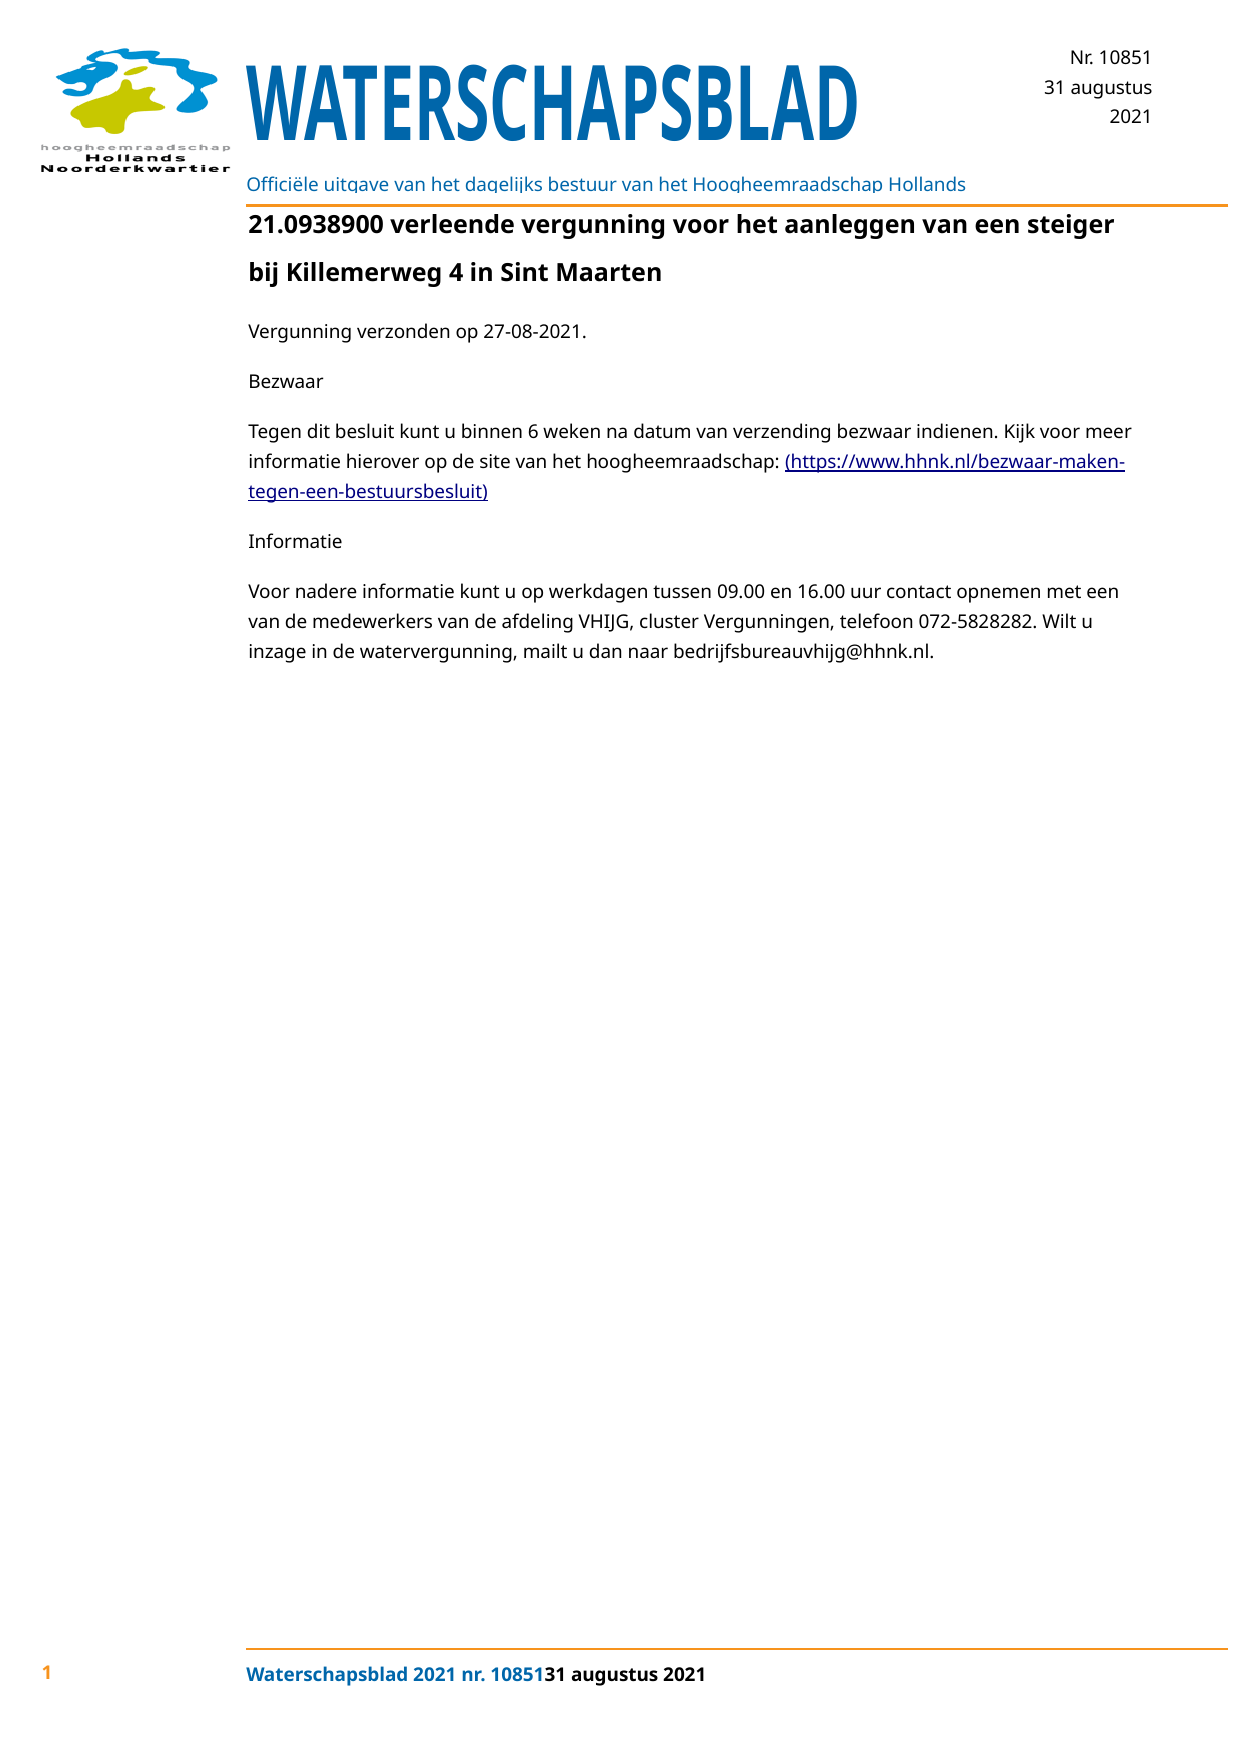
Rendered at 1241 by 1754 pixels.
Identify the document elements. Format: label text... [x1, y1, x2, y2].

text Bezwaar [248, 368, 1152, 394]
text 21.0938900 verleende vergunning voor het aanleggen van een steiger bij Killemerweg 4 in Sint Maarten [248, 207, 1152, 288]
text Tegen dit besluit kunt u binnen 6 weken na datum van verzending bezwaar indienen. Kijk voor meer informatie hierover op de site van het hoogheemraadschap: (https://www.hhnk.nl/bezwaar-maken-tegen-een-bestuursbesluit) [248, 419, 1152, 504]
text Informatie [248, 528, 1152, 554]
text Voor nadere informatie kunt u op werkdagen tussen 09.00 en 16.00 uur contact opnemen met een van de medewerkers van de afdeling VHIJG, cluster Vergunningen, telefoon 072-5828282. Wilt u inzage in de watervergunning, mailt u dan naar bedrijfsbureauvhijg@hhnk.nl. [248, 579, 1152, 664]
picture [41, 47, 231, 172]
text Vergunning verzonden op 27-08-2021. [248, 318, 1152, 344]
